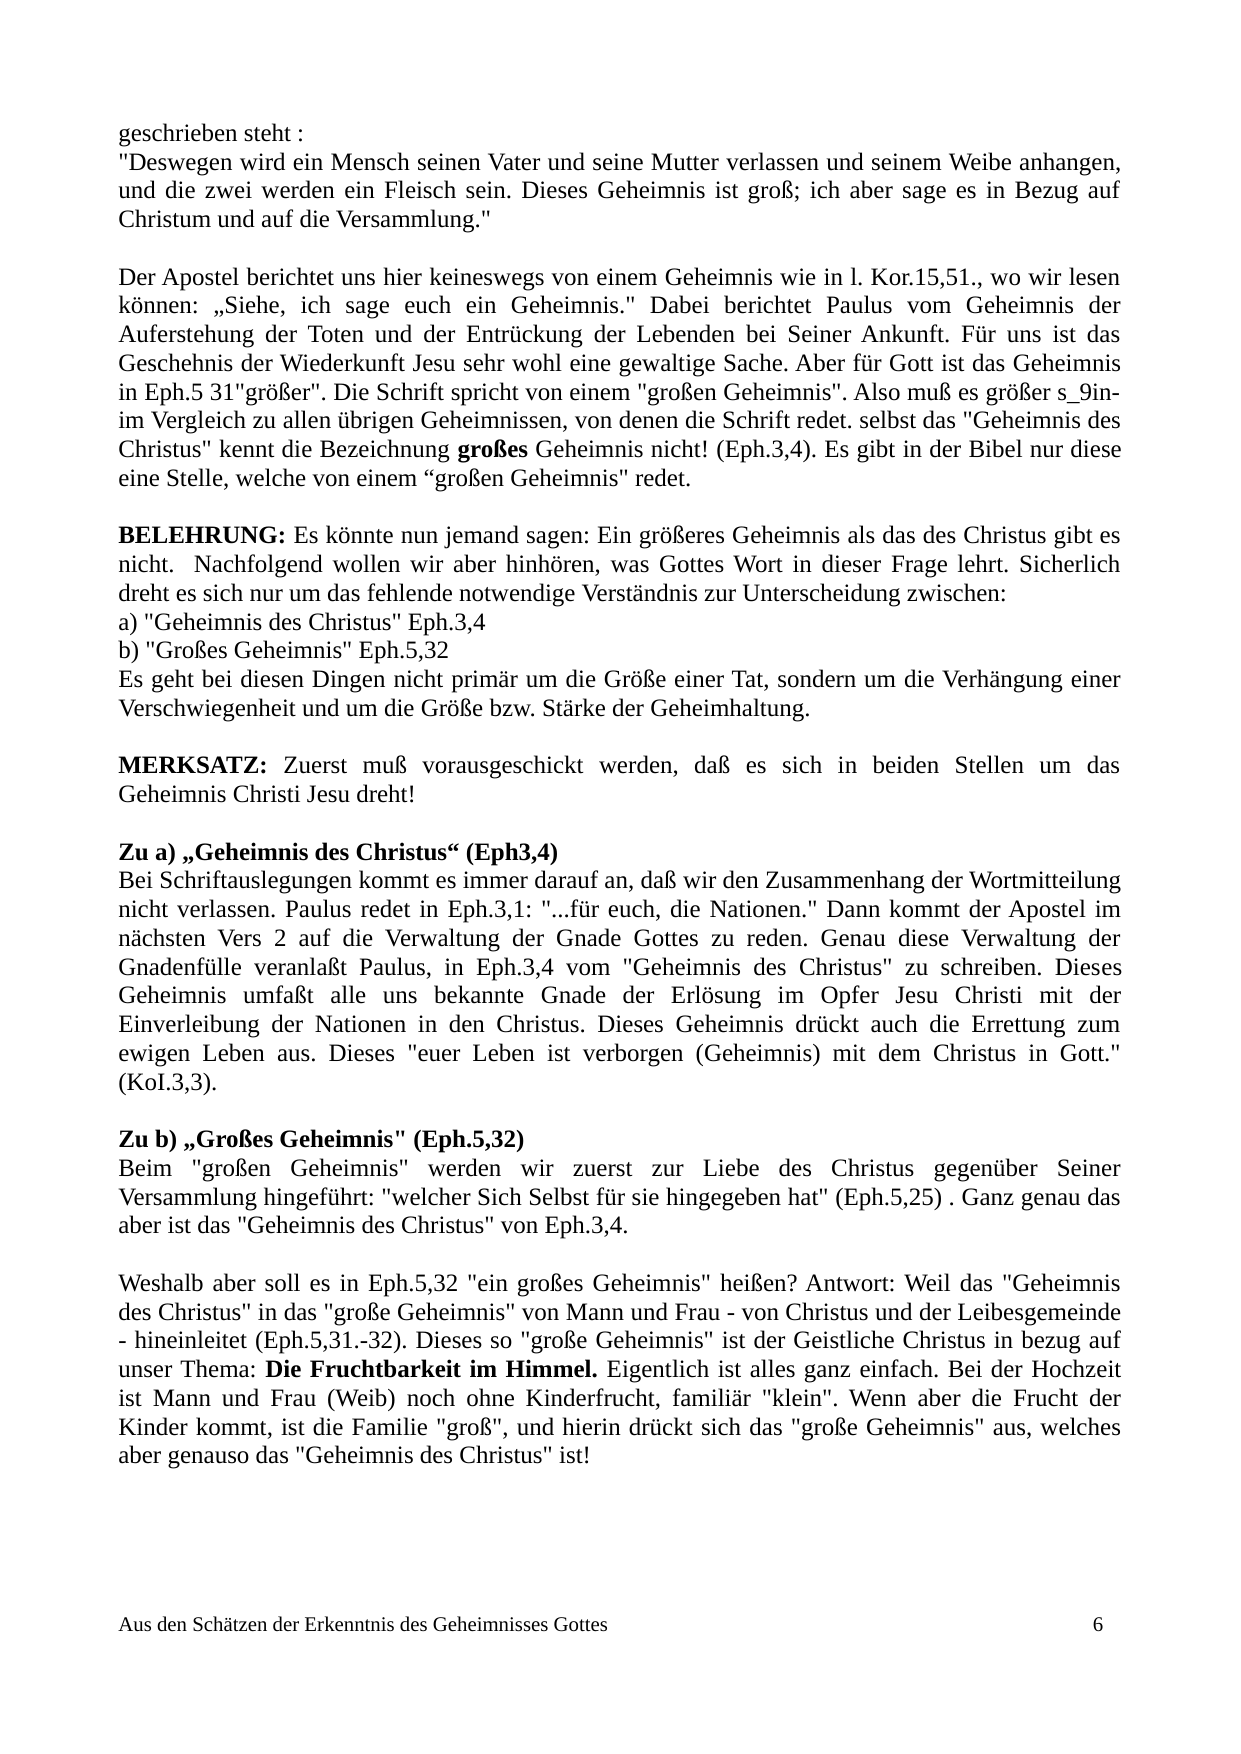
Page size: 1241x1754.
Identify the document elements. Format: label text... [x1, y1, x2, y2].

text Bei Schriftauslegungen kommt es immer darauf an, daß wir den Zusammenhang der Wortmitteilung nicht verlassen. Paulus redet in Eph.3,1: "...für euch, die Nationen." Dann kommt der Apostel im nächsten Vers 2 auf die Verwaltung der Gnade Gottes zu reden. Genau diese Verwaltung der Gnadenfülle veranlaßt Paulus, in Eph.3,4 vom "Geheimnis des Christus" zu schreiben. Dieses Geheimnis umfaßt alle uns bekannte Gnade der Erlösung im Opfer Jesu Christi mit der Einverleibung der Nationen in den Christus. Dieses Geheimnis drückt auch die Errettung zum ewigen Leben aus. Dieses "euer Leben ist verborgen (Geheimnis) mit dem Christus in Gott." (KoI.3,3). [118, 866, 1122, 1096]
text Zu b) „Großes Geheimnis" (Eph.5,32) [118, 1124, 1122, 1153]
text a) "Geheimnis des Christus" Eph.3,4 [118, 607, 1122, 636]
text BELEHRUNG: Es könnte nun jemand sagen: Ein größeres Geheimnis als das des Christus gibt es nicht. Nachfolgend wollen wir aber hinhören, was Gottes Wort in dieser Frage lehrt. Sicherlich dreht es sich nur um das fehlende notwendige Verständnis zur Unterscheidung zwischen: [118, 521, 1122, 607]
text geschrieben steht : [118, 118, 1122, 147]
text b) "Großes Geheimnis" Eph.5,32 [118, 636, 1122, 664]
text "Deswegen wird ein Mensch seinen Vater und seine Mutter verlassen und seinem Weibe anhangen, und die zwei werden ein Fleisch sein. Dieses Geheimnis ist groß; ich aber sage es in Bezug auf Christum und auf die Versammlung." [118, 147, 1122, 233]
text Der Apostel berichtet uns hier keineswegs von einem Geheimnis wie in l. Kor.15,51., wo wir lesen können: „Siehe, ich sage euch ein Geheimnis." Dabei berichtet Paulus vom Geheimnis der Auferstehung der Toten und der Entrückung der Lebenden bei Seiner Ankunft. Für uns ist das Geschehnis der Wiederkunft Jesu sehr wohl eine gewaltige Sache. Aber für Gott ist das Geheimnis in Eph.5 31"größer". Die Schrift spricht von einem "großen Geheimnis". Also muß es größer s_9in-im Vergleich zu allen übrigen Geheimnissen, von denen die Schrift redet. selbst das "Geheimnis des Christus" kennt die Bezeichnung großes Geheimnis nicht! (Eph.3,4). Es gibt in der Bibel nur diese eine Stelle, welche von einem “großen Geheimnis" redet. [118, 262, 1122, 492]
text Beim "großen Geheimnis" werden wir zuerst zur Liebe des Christus gegenüber Seiner Versammlung hingeführt: "welcher Sich Selbst für sie hingegeben hat" (Eph.5,25) . Ganz genau das aber ist das "Geheimnis des Christus" von Eph.3,4. [118, 1153, 1122, 1239]
text MERKSATZ: Zuerst muß vorausgeschickt werden, daß es sich in beiden Stellen um das Geheimnis Christi Jesu dreht! [118, 751, 1122, 808]
text Weshalb aber soll es in Eph.5,32 "ein großes Geheimnis" heißen? Antwort: Weil das "Geheimnis des Christus" in das "große Geheimnis" von Mann und Frau - von Christus und der Leibesgemeinde - hineinleitet (Eph.5,31.-32). Dieses so "große Geheimnis" ist der Geistliche Christus in bezug auf unser Thema: Die Fruchtbarkeit im Himmel. Eigentlich ist alles ganz einfach. Bei der Hochzeit ist Mann und Frau (Weib) noch ohne Kinderfrucht, familiär "klein". Wenn aber die Frucht der Kinder kommt, ist die Familie "groß", und hierin drückt sich das "große Geheimnis" aus, welches aber genauso das "Geheimnis des Christus" ist! [118, 1268, 1122, 1469]
text Zu a) „Geheimnis des Christus“ (Eph3,4) [118, 837, 1122, 866]
text Es geht bei diesen Dingen nicht primär um die Größe einer Tat, sondern um die Verhängung einer Verschwiegenheit und um die Größe bzw. Stärke der Geheimhaltung. [118, 664, 1122, 722]
